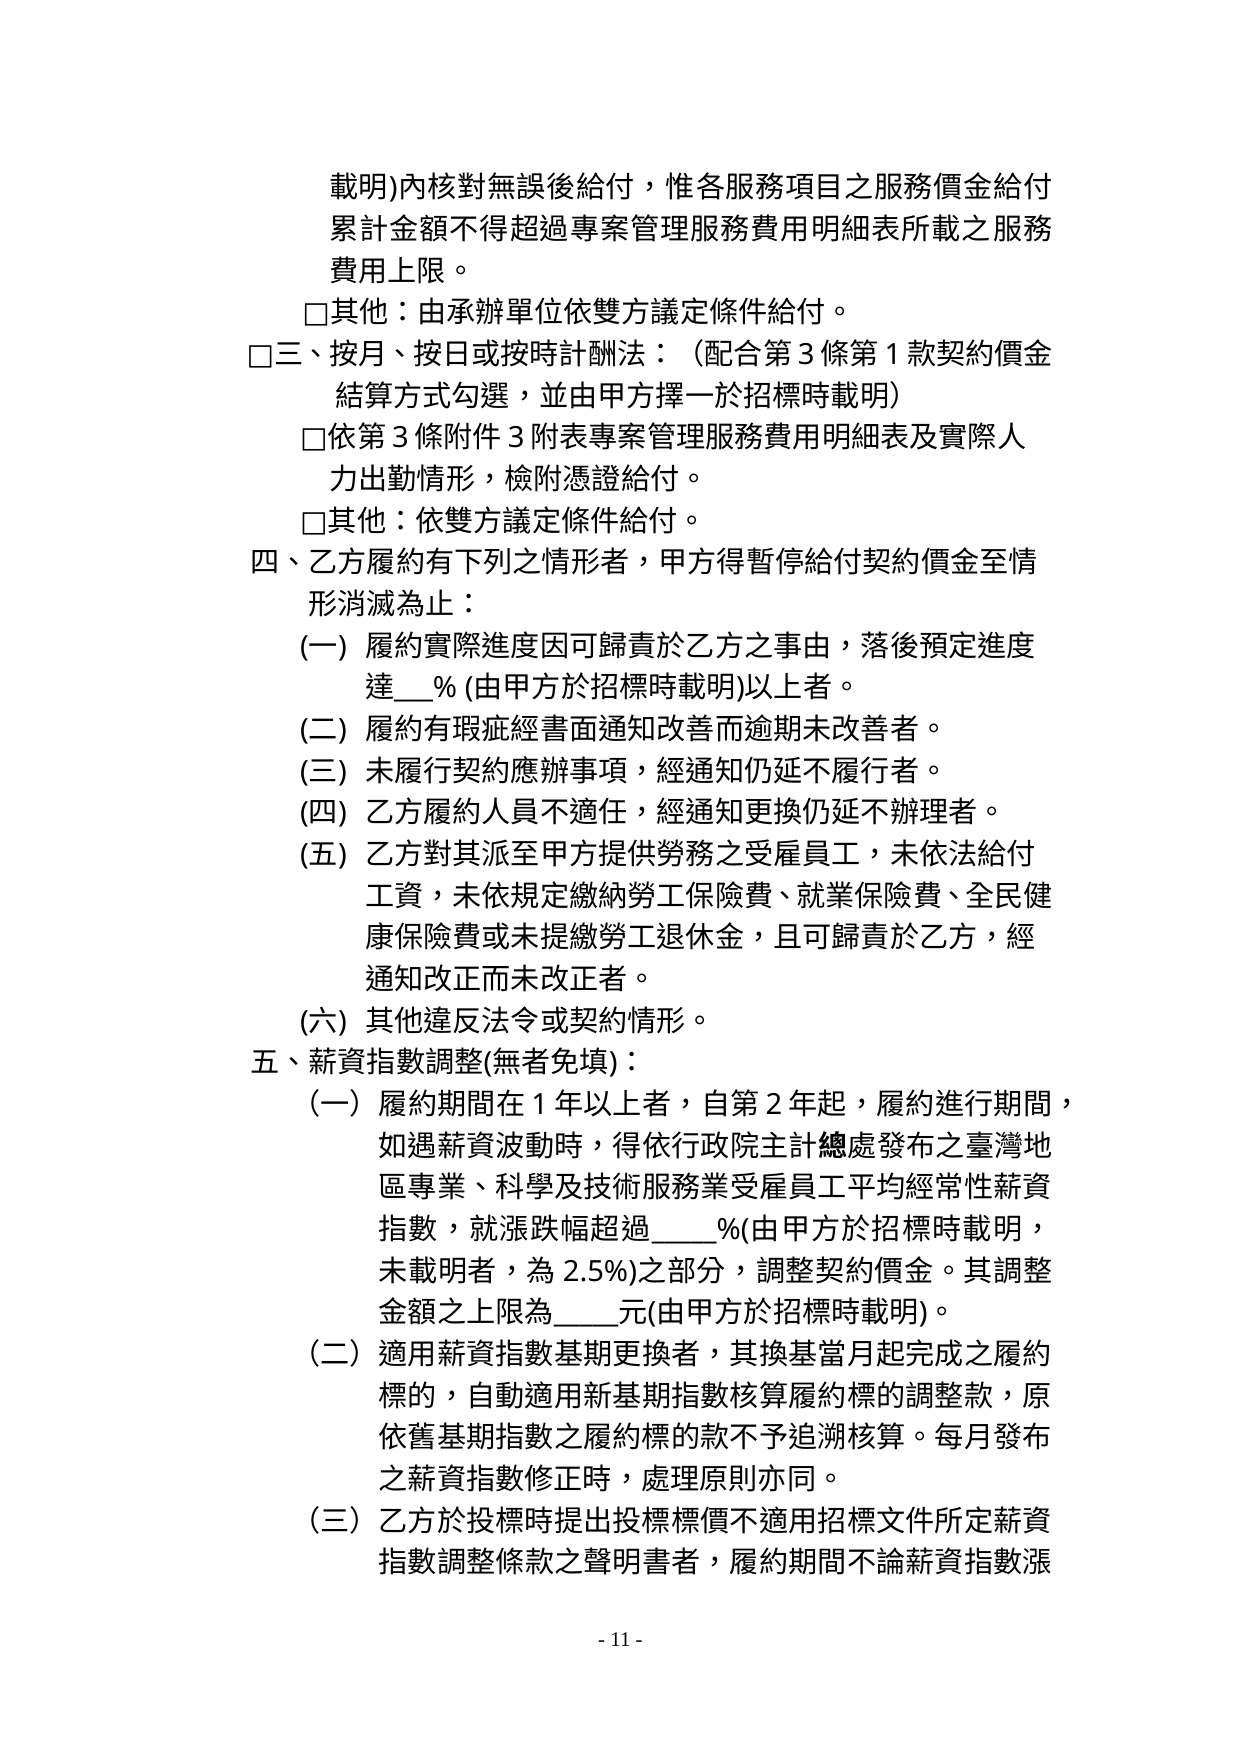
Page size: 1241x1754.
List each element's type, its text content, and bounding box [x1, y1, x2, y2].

list 乙方於投標時提出投標標價不適用招標文件所定薪資指數調整條款之聲明書者，履約期間不論薪資指數漲跌變動情形之大小，乙方標價不適用招標文件所定薪資指數調整條款，指數上漲時不依薪資指數調整金額；指數下跌時，甲方亦不依薪資指數扣減其薪資調整金額；行政院如有訂頒薪資指數調整措施，亦不適用。 [291, 1498, 1053, 1581]
text 五、薪資指數調整(無者免填)： [250, 1039, 1053, 1081]
list 履約實際進度因可歸責於乙方之事由，落後預定進度達___% (由甲方於招標時載明)以上者。 [300, 623, 1053, 706]
list 履約有瑕疵經書面通知改善而逾期未改善者。 [300, 706, 1053, 748]
text □依第3條附件3附表專案管理服務費用明細表及實際人力出勤情形，檢附憑證給付。 [300, 414, 1053, 498]
list 其他違反法令或契約情形。 [300, 998, 1053, 1039]
text □其他：由承辦單位依雙方議定條件給付。 [244, 289, 1053, 331]
text □其他：依雙方議定條件給付。 [300, 498, 1053, 539]
text 載明)內核對無誤後給付，惟各服務項目之服務價金給付累計金額不得超過專案管理服務費用明細表所載之服務費用上限。 [300, 164, 1053, 289]
list 未履行契約應辦事項，經通知仍延不履行者。 [300, 748, 1053, 789]
text 四、乙方履約有下列之情形者，甲方得暫停給付契約價金至情形消滅為止： [250, 539, 1053, 623]
list 履約期間在1年以上者，自第2年起，履約進行期間，如遇薪資波動時，得依行政院主計總處發布之臺灣地區專業、科學及技術服務業受雇員工平均經常性薪資指數，就漲跌幅超過_____%(由甲方於招標時載明，未載明者，為2.5%)之部分，調整契約價金。其調整金額之上限為_____元(由甲方於招標時載明)。 [291, 1081, 1053, 1331]
text □三、按月、按日或按時計酬法：（配合第3條第1款契約價金結算方式勾選，並由甲方擇一於招標時載明） [246, 331, 1053, 414]
list 乙方履約人員不適任，經通知更換仍延不辦理者。 [300, 789, 1053, 831]
list 乙方對其派至甲方提供勞務之受雇員工，未依法給付工資，未依規定繳納勞工保險費、就業保險費、全民健康保險費或未提繳勞工退休金，且可歸責於乙方，經通知改正而未改正者。 [300, 831, 1053, 998]
list 適用薪資指數基期更換者，其換基當月起完成之履約標的，自動適用新基期指數核算履約標的調整款，原依舊基期指數之履約標的款不予追溯核算。每月發布之薪資指數修正時，處理原則亦同。 [291, 1331, 1053, 1498]
